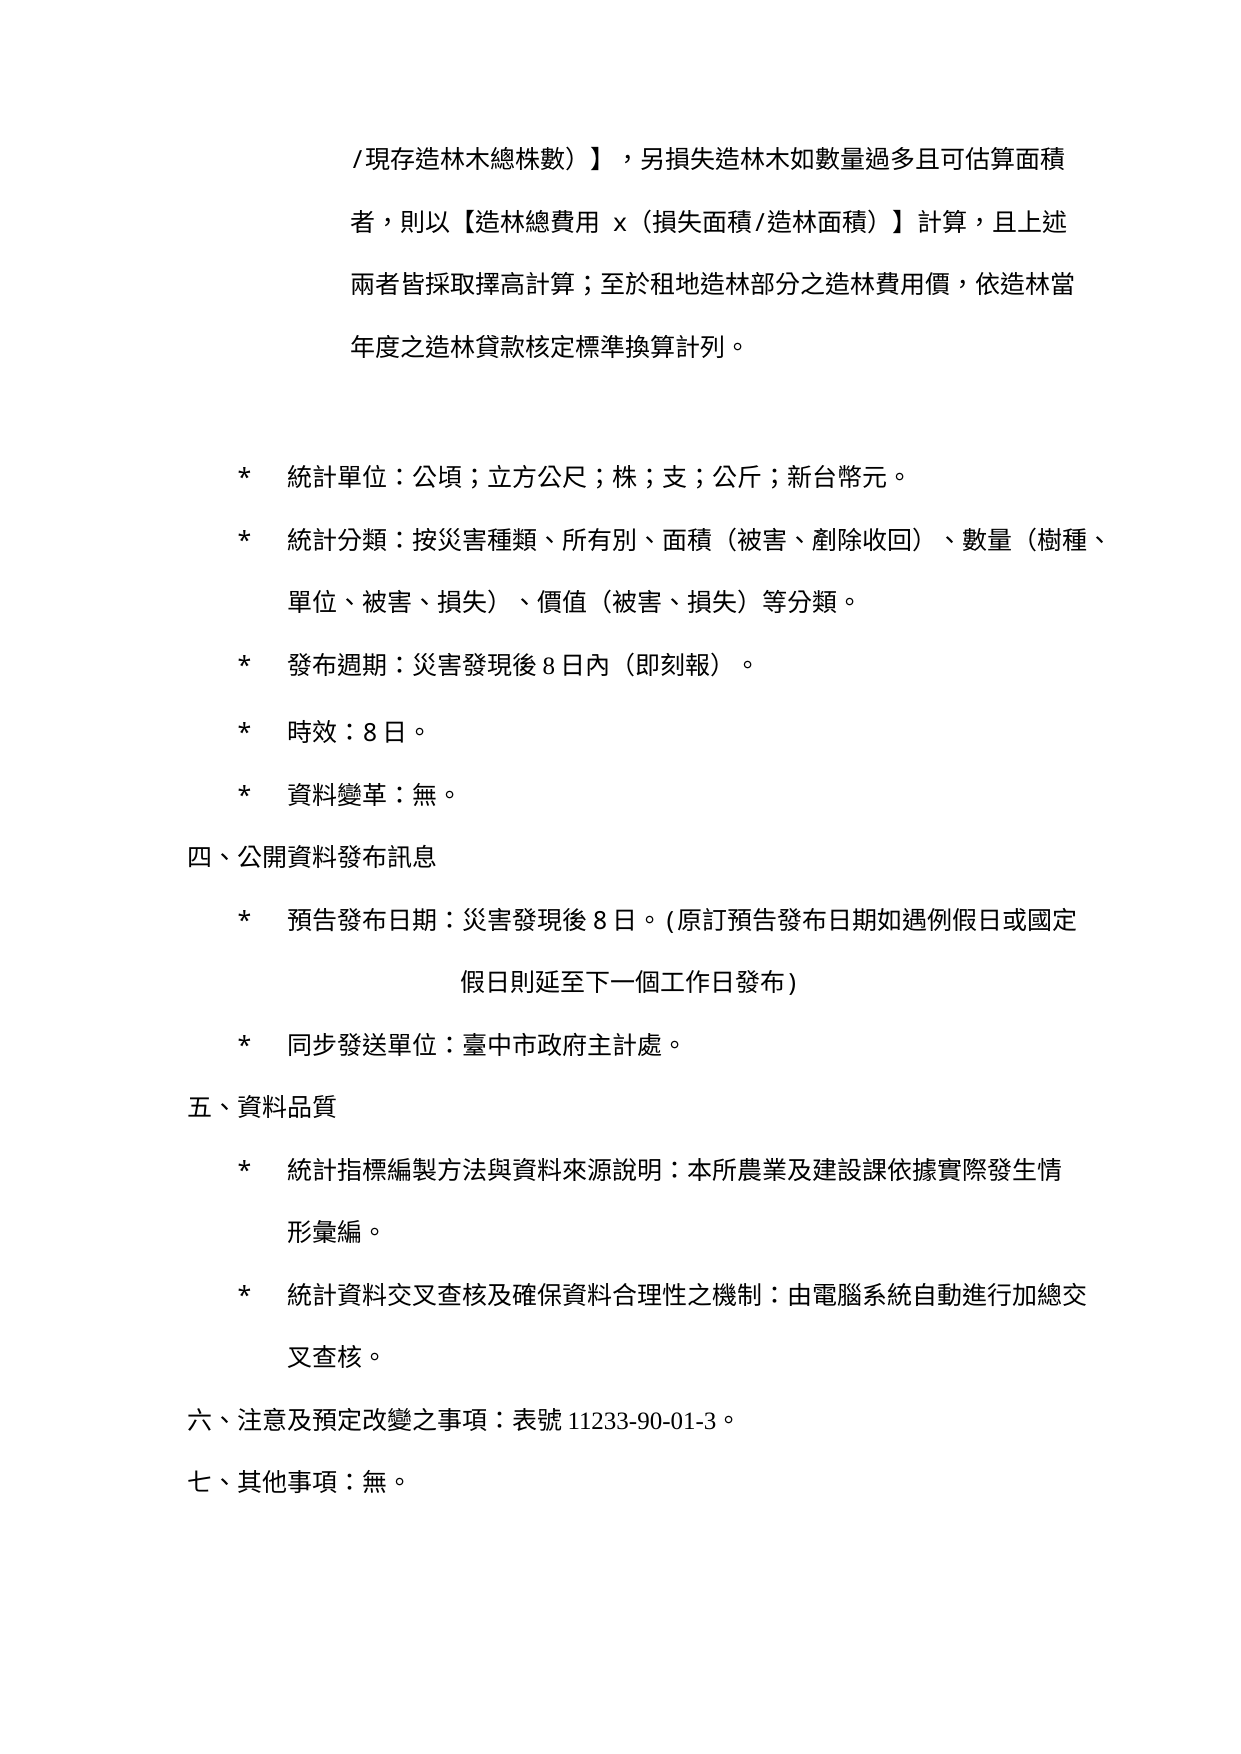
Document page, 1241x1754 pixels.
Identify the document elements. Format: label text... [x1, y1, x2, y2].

text 四、公開資料發布訊息 [187, 814, 1087, 877]
text /現存造林木總株數）】，另損失造林木如數量過多且可估算面積者，則以【造林總費用 x（損失面積/造林面積）】計算，且上述兩者皆採取擇高計算；至於租地造林部分之造林費用價，依造林當年度之造林貸款核定標準換算計列。 [290, 116, 1087, 366]
text 五、資料品質 [187, 1064, 1087, 1127]
list 統計分類：按災害種類、所有別、面積（被害、剷除收回）、數量（樹種、單位、被害、損失）、價值（被害、損失）等分類。 [237, 497, 1087, 622]
text 六、注意及預定改變之事項：表號11233-90-01-3。 [187, 1377, 1087, 1439]
text 七、其他事項：無。 [187, 1439, 1087, 1502]
list 統計指標編製方法與資料來源說明：本所農業及建設課依據實際發生情形彙編。 [237, 1127, 1087, 1252]
list 資料變革：無。 [237, 752, 1087, 814]
list 統計單位：公頃；立方公尺；株；支；公斤；新台幣元。 [237, 434, 1087, 497]
list 時效：8日。 [237, 689, 1087, 752]
list 同步發送單位：臺中市政府主計處。 [237, 1002, 1087, 1064]
list 發布週期：災害發現後8日內（即刻報）。 [237, 622, 1087, 684]
list 預告發布日期：災害發現後8日。(原訂預告發布日期如遇例假日或國定假日則延至下一個工作日發布) [237, 877, 1087, 1002]
list 統計資料交叉查核及確保資料合理性之機制：由電腦系統自動進行加總交叉查核。 [237, 1252, 1087, 1377]
